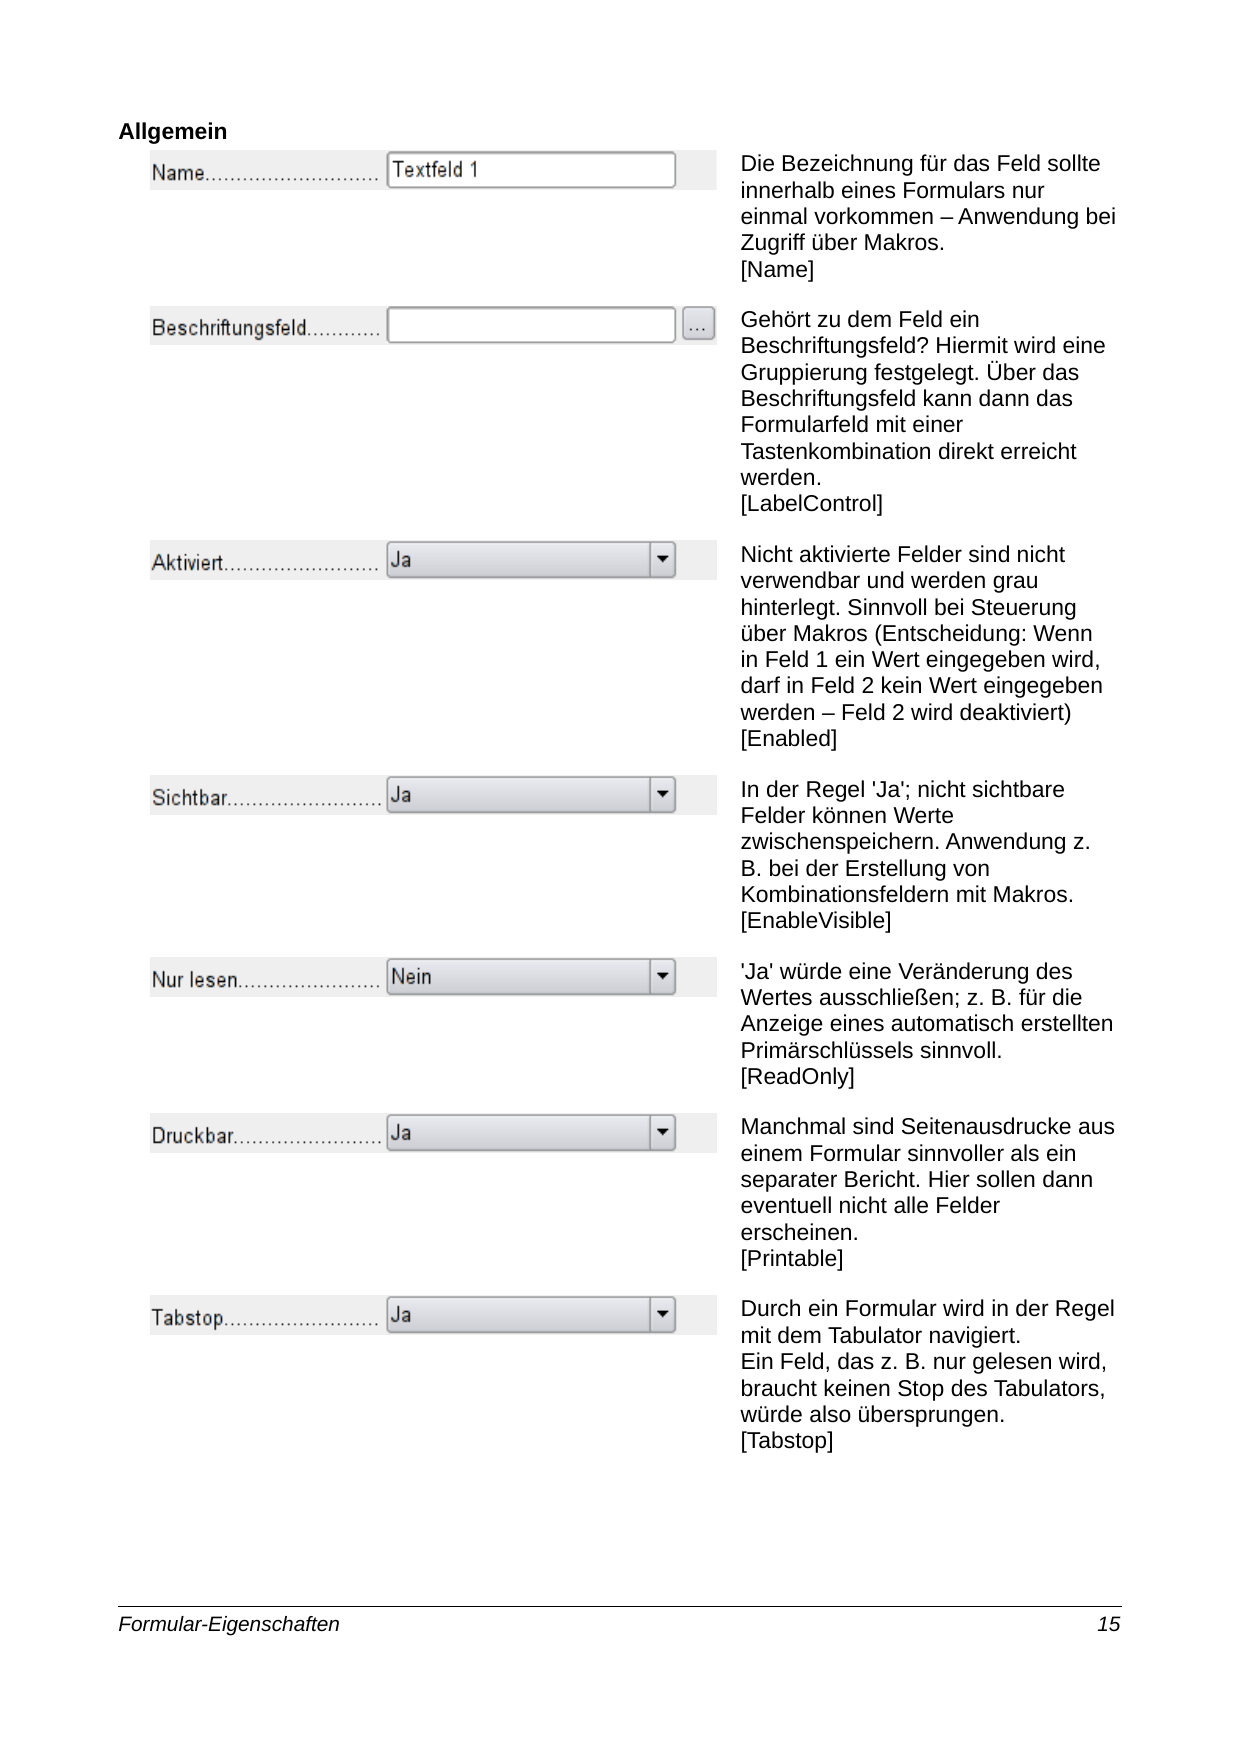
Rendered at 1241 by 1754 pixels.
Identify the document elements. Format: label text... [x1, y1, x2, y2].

table_cell Manchmal sind Seitenausdrucke aus einem Formular sinnvoller als ein separater Bericht. Hier sollen dann eventuell nicht alle Felder erscheinen. [Printable] [735, 1108, 1122, 1290]
picture [149, 306, 717, 345]
table_cell Gehört zu dem Feld ein Beschriftungsfeld? Hiermit wird eine Gruppierung festgelegt. Über das Beschriftungsfeld kann dann das Formularfeld mit einer Tastenkombination direkt erreicht werden. [LabelControl] [735, 300, 1122, 535]
table_cell [144, 300, 734, 535]
list Allgemein [118, 118, 1122, 144]
table_cell [144, 1108, 734, 1152]
table_cell [144, 1290, 734, 1334]
picture [149, 540, 717, 580]
table_cell Nicht aktivierte Felder sind nicht verwendbar und werden grau hinterlegt. Sinnvoll bei Steuerung über Makros (Entscheidung: Wenn in Feld 1 ein Wert eingegeben wird, darf in Feld 2 kein Wert eingegeben werden – Feld 2 wird deaktiviert) [Enabled] [735, 535, 1122, 770]
picture [149, 150, 717, 190]
picture [149, 775, 717, 815]
table_cell [144, 952, 734, 1108]
table_header Die Bezeichnung für das Feld sollte innerhalb eines Formulars nur einmal vorkommen – Anwendung bei Zugriff über Makros. [Name] [735, 145, 1122, 300]
table_cell [144, 535, 734, 770]
table_cell 'Ja' würde eine Veränderung des Wertes ausschließen; z. B. für die Anzeige eines automatisch erstellten Primärschlüssels sinnvoll. [ReadOnly] [735, 952, 1122, 1108]
table_cell [144, 1153, 734, 1290]
table_cell Durch ein Formular wird in der Regel mit dem Tabulator navigiert. Ein Feld, das z. B. nur gelesen wird, braucht keinen Stop des Tabulators, würde also übersprungen. [Tabstop] [735, 1290, 1122, 1472]
table_cell [144, 770, 734, 814]
table_cell In der Regel 'Ja'; nicht sichtbare Felder können Werte zwischenspeichern. Anwendung z. B. bei der Erstellung von Kombinationsfeldern mit Makros. [EnableVisible] [735, 770, 1122, 952]
table_header [144, 145, 734, 300]
picture [149, 1113, 717, 1153]
picture [149, 1295, 717, 1335]
table_cell [144, 1335, 734, 1472]
table_cell [144, 815, 734, 952]
picture [149, 957, 717, 997]
